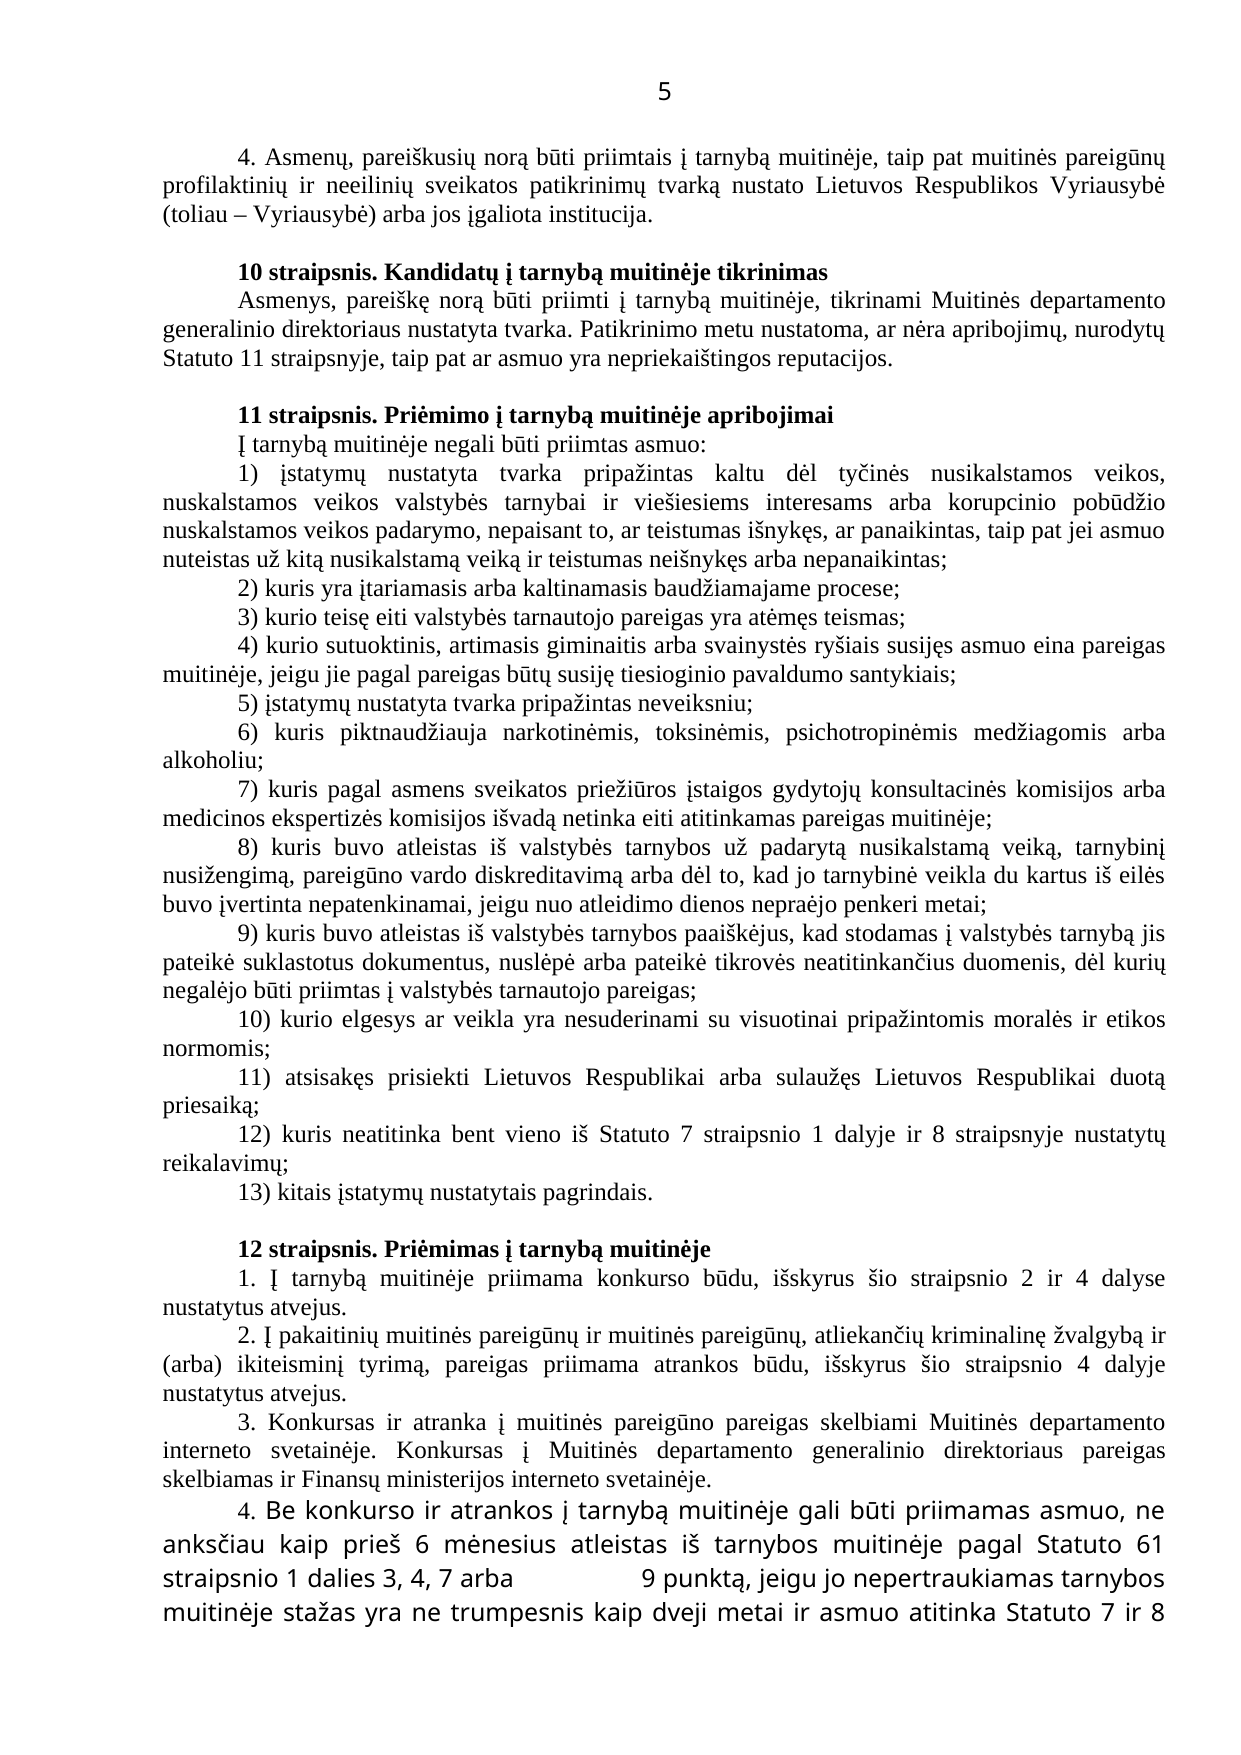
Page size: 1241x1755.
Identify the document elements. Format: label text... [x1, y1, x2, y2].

text 1) įstatymų nustatyta tvarka pripažintas kaltu dėl tyčinės nusikalstamos veikos, nuskalstamos veikos valstybės tarnybai ir viešiesiems interesams arba korupcinio pobūdžio nuskalstamos veikos padarymo, nepaisant to, ar teistumas išnykęs, ar panaikintas, taip pat jei asmuo nuteistas už kitą nusikalstamą veiką ir teistumas neišnykęs arba nepanaikintas; [162, 458, 1167, 573]
text 11) atsisakęs prisiekti Lietuvos Respublikai arba sulaužęs Lietuvos Respublikai duotą priesaiką; [162, 1062, 1167, 1119]
text Asmenys, pareiškę norą būti priimti į tarnybą muitinėje, tikrinami Muitinės departamento generalinio direktoriaus nustatyta tvarka. Patikrinimo metu nustatoma, ar nėra apribojimų, nurodytų Statuto 11 straipsnyje, taip pat ar asmuo yra nepriekaištingos reputacijos. [162, 285, 1167, 372]
text 7) kuris pagal asmens sveikatos priežiūros įstaigos gydytojų konsultacinės komisijos arba medicinos ekspertizės komisijos išvadą netinka eiti atitinkamas pareigas muitinėje; [162, 774, 1167, 832]
text 10 straipsnis. Kandidatų į tarnybą muitinėje tikrinimas [162, 257, 1167, 285]
text 12 straipsnis. Priėmimas į tarnybą muitinėje [162, 1234, 1167, 1263]
text 2) kuris yra įtariamasis arba kaltinamasis baudžiamajame procese; [162, 573, 1167, 602]
text 2. Į pakaitinių muitinės pareigūnų ir muitinės pareigūnų, atliekančių kriminalinę žvalgybą ir (arba) ikiteisminį tyrimą, pareigas priimama atrankos būdu, išskyrus šio straipsnio 4 dalyje nustatytus atvejus. [162, 1320, 1167, 1407]
text 11 straipsnis. Priėmimo į tarnybą muitinėje apribojimai [162, 400, 1167, 429]
text 9) kuris buvo atleistas iš valstybės tarnybos paaiškėjus, kad stodamas į valstybės tarnybą jis pateikė suklastotus dokumentus, nuslėpė arba pateikė tikrovės neatitinkančius duomenis, dėl kurių negalėjo būti priimtas į valstybės tarnautojo pareigas; [162, 918, 1167, 1004]
text 3) kurio teisę eiti valstybės tarnautojo pareigas yra atėmęs teismas; [162, 602, 1167, 630]
text 6) kuris piktnaudžiauja narkotinėmis, toksinėmis, psichotropinėmis medžiagomis arba alkoholiu; [162, 717, 1167, 774]
text 1. Į tarnybą muitinėje priimama konkurso būdu, išskyrus šio straipsnio 2 ir 4 dalyse nustatytus atvejus. [162, 1263, 1167, 1320]
text 3. Konkursas ir atranka į muitinės pareigūno pareigas skelbiami Muitinės departamento interneto svetainėje. Konkursas į Muitinės departamento generalinio direktoriaus pareigas skelbiamas ir Finansų ministerijos interneto svetainėje. [162, 1407, 1167, 1493]
text 12) kuris neatitinka bent vieno iš Statuto 7 straipsnio 1 dalyje ir 8 straipsnyje nustatytų reikalavimų; [162, 1119, 1167, 1177]
text 4. Be konkurso ir atrankos į tarnybą muitinėje gali būti priimamas asmuo, ne anksčiau kaip prieš 6 mėnesius atleistas iš tarnybos muitinėje pagal Statuto 61 straipsnio 1 dalies 3, 4, 7 arba 9 punktą, jeigu jo nepertraukiamas tarnybos muitinėje stažas yra ne trumpesnis kaip dveji metai ir asmuo atitinka Statuto 7 ir 8 [162, 1493, 1167, 1629]
text 13) kitais įstatymų nustatytais pagrindais. [162, 1177, 1167, 1205]
text Į tarnybą muitinėje negali būti priimtas asmuo: [162, 429, 1167, 458]
text 4. Asmenų, pareiškusių norą būti priimtais į tarnybą muitinėje, taip pat muitinės pareigūnų profilaktinių ir neeilinių sveikatos patikrinimų tvarką nustato Lietuvos Respublikos Vyriausybė (toliau – Vyriausybė) arba jos įgaliota institucija. [162, 142, 1167, 228]
text 5) įstatymų nustatyta tvarka pripažintas neveiksniu; [162, 688, 1167, 717]
text 8) kuris buvo atleistas iš valstybės tarnybos už padarytą nusikalstamą veiką, tarnybinį nusižengimą, pareigūno vardo diskreditavimą arba dėl to, kad jo tarnybinė veikla du kartus iš eilės buvo įvertinta nepatenkinamai, jeigu nuo atleidimo dienos nepraėjo penkeri metai; [162, 832, 1167, 918]
text 10) kurio elgesys ar veikla yra nesuderinami su visuotinai pripažintomis moralės ir etikos normomis; [162, 1004, 1167, 1062]
text 4) kurio sutuoktinis, artimasis giminaitis arba svainystės ryšiais susijęs asmuo eina pareigas muitinėje, jeigu jie pagal pareigas būtų susiję tiesioginio pavaldumo santykiais; [162, 630, 1167, 688]
